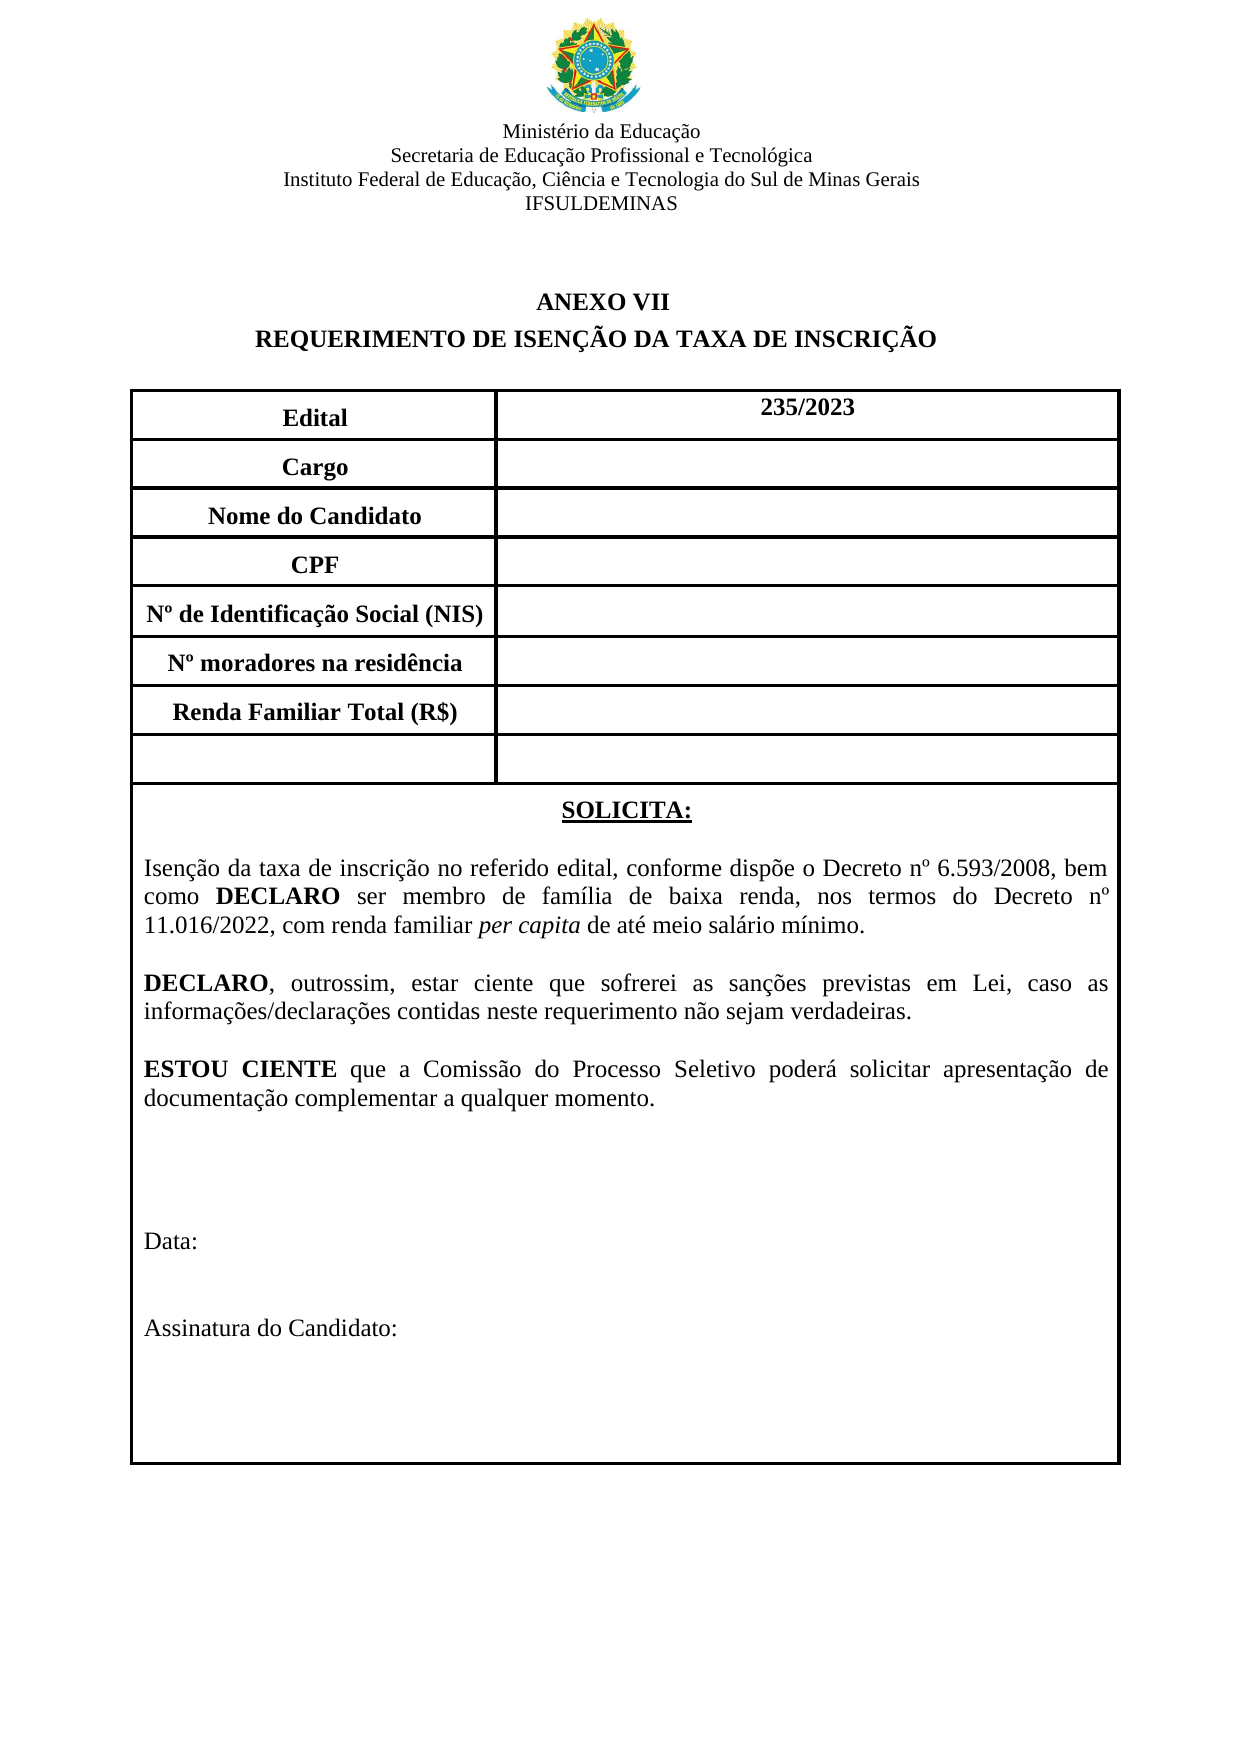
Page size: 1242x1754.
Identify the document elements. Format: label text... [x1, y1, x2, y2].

text ANEXO VII [349, 287, 857, 316]
table_cell [498, 490, 1117, 535]
table_cell Nº de Identificação Social (NIS) [133, 587, 494, 635]
table_cell Nome do Candidato [133, 490, 494, 535]
table_cell CPF [133, 539, 494, 584]
table_cell [498, 441, 1117, 486]
table_cell [498, 638, 1117, 684]
picture [546, 18, 641, 113]
subtitle REQUERIMENTO DE ISENÇÃO DA TAXA DE INSCRIÇÃO [59, 324, 1133, 353]
table_cell [498, 587, 1117, 635]
table_cell Nº moradores na residência [133, 638, 494, 684]
table_cell Cargo [133, 441, 494, 486]
table_cell [133, 736, 494, 782]
table_cell [498, 687, 1117, 733]
table_cell [498, 539, 1117, 584]
table_cell Renda Familiar Total (R$) [133, 687, 494, 733]
table_cell [498, 736, 1117, 782]
table_header 235/2023 [498, 392, 1117, 437]
table_header Edital [133, 392, 494, 437]
table_cell SOLICITA: Isenção da taxa de inscrição no referido edital, conforme dispõe o Decreto nº 6.593/2008, bem como DECLARO ser membro de família de baixa renda, nos termos do Decreto nº 11.016/2022, com renda familiar per capita de até meio salário mínimo. DECLARO, outrossim, estar ciente que sofrerei as sanções previstas em Lei, caso as informações/declarações contidas neste requerimento não sejam verdadeiras. ESTOU CIENTE que a Comissão do Processo Seletivo poderá solicitar apresentação de documentação complementar a qualquer momento. Data: Assinatura do Candidato: [133, 785, 1117, 1462]
